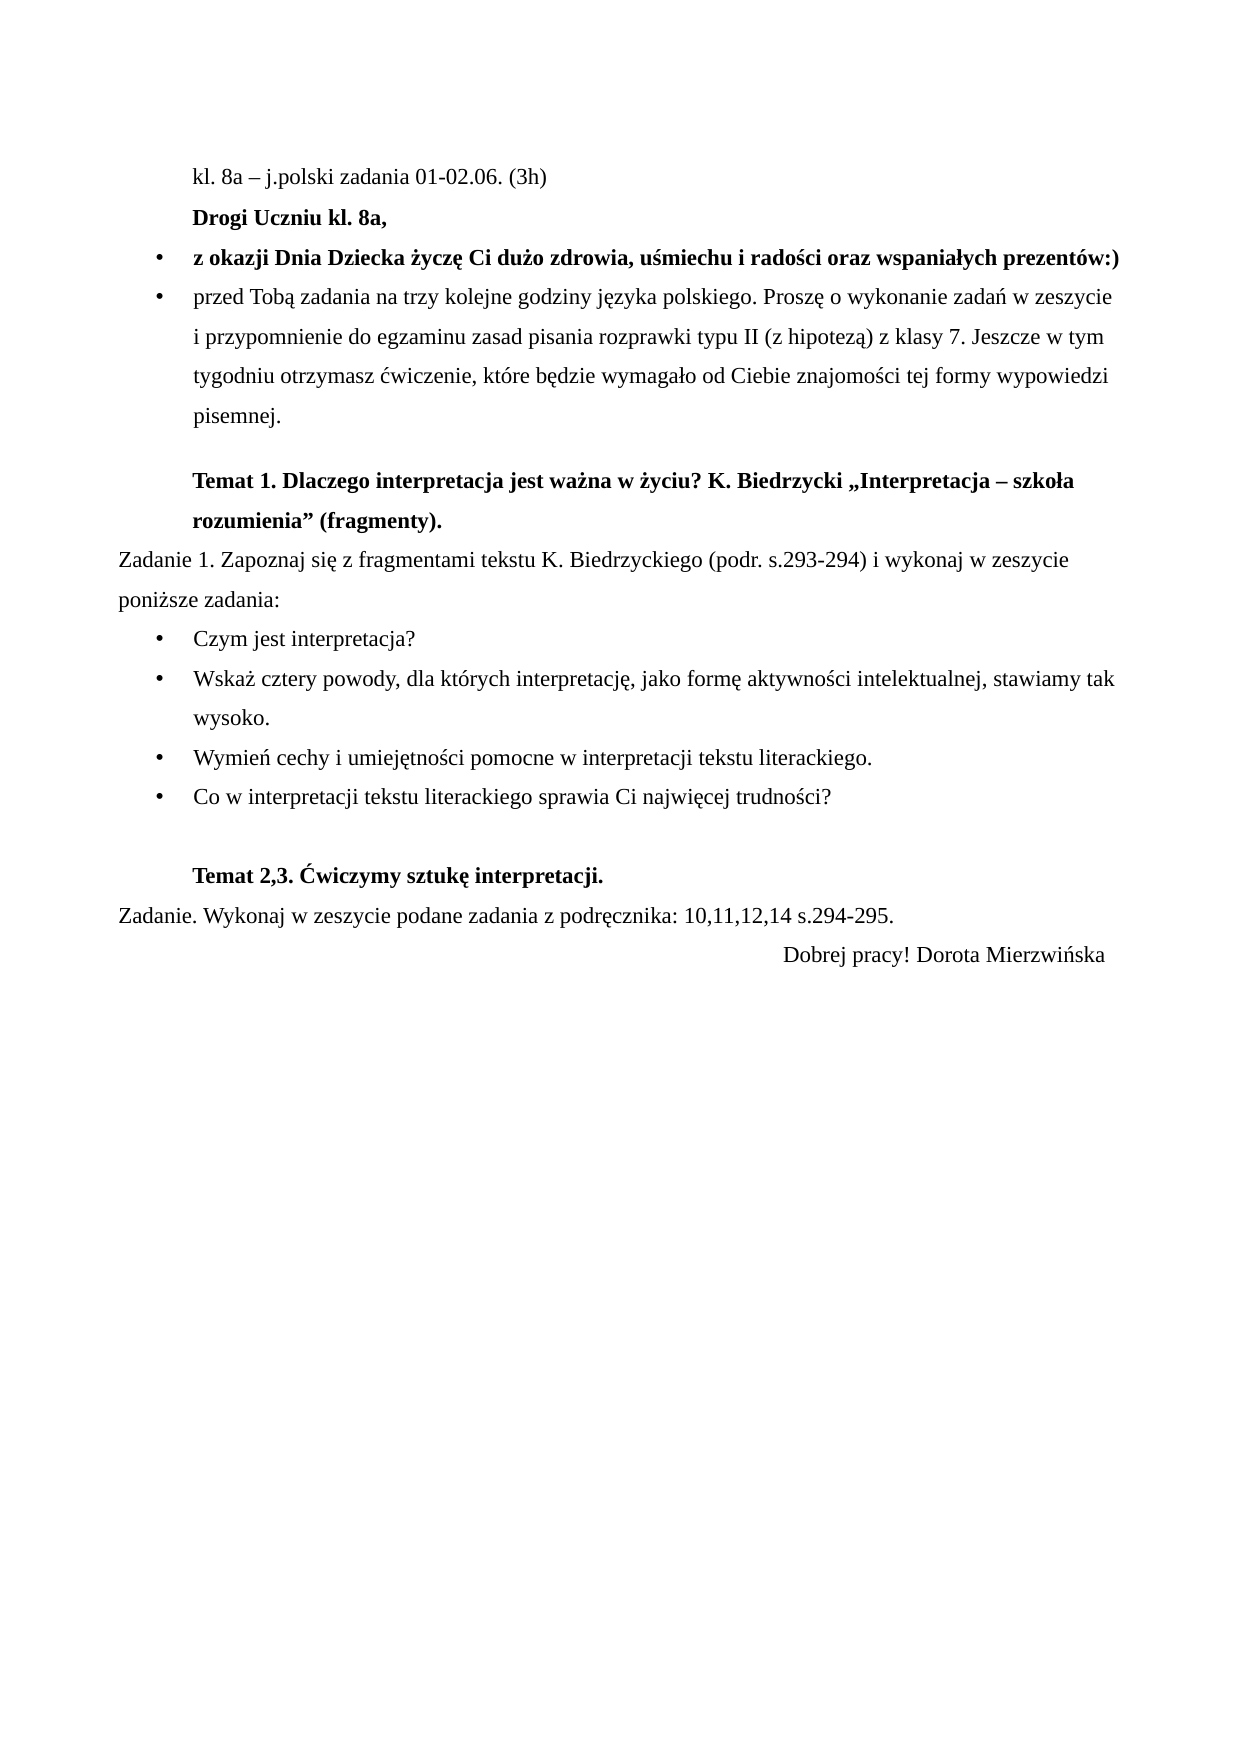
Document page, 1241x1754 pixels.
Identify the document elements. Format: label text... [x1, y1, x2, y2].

list Wskaż cztery powody, dla których interpretację, jako formę aktywności intelektualnej, stawiamy tak wysoko. [156, 665, 1122, 731]
list z okazji Dnia Dziecka życzę Ci dużo zdrowia, uśmiechu i radości oraz wspaniałych prezentów:) [156, 244, 1122, 270]
list Wymień cechy i umiejętności pomocne w interpretacji tekstu literackiego. [156, 744, 1122, 770]
list Czym jest interpretacja? [156, 626, 1122, 652]
text Dobrej pracy! Dorota Mierzwińska [118, 941, 1122, 968]
text Zadanie. Wykonaj w zeszycie podane zadania z podręcznika: 10,11,12,14 s.294-295. [118, 902, 1122, 928]
text Temat 2,3. Ćwiczymy sztukę interpretacji. [118, 862, 1122, 889]
text Temat 1. Dlaczego interpretacja jest ważna w życiu? K. Biedrzycki „Interpretacja – szkoła rozumienia” (fragmenty). [118, 468, 1122, 533]
list Co w interpretacji tekstu literackiego sprawia Ci najwięcej trudności? [156, 783, 1122, 810]
list przed Tobą zadania na trzy kolejne godziny języka polskiego. Proszę o wykonanie zadań w zeszycie i przypomnienie do egzaminu zasad pisania rozprawki typu II (z hipotezą) z klasy 7. Jeszcze w tym tygodniu otrzymasz ćwiczenie, które będzie wymagało od Ciebie znajomości tej formy wypowiedzi pisemnej. [156, 283, 1122, 428]
text Drogi Uczniu kl. 8a, [118, 204, 1122, 231]
text kl. 8a – j.polski zadania 01-02.06. (3h) [118, 161, 1122, 190]
text Zadanie 1. Zapoznaj się z fragmentami tekstu K. Biedrzyckiego (podr. s.293-294) i wykonaj w zeszycie poniższe zadania: [118, 547, 1122, 612]
